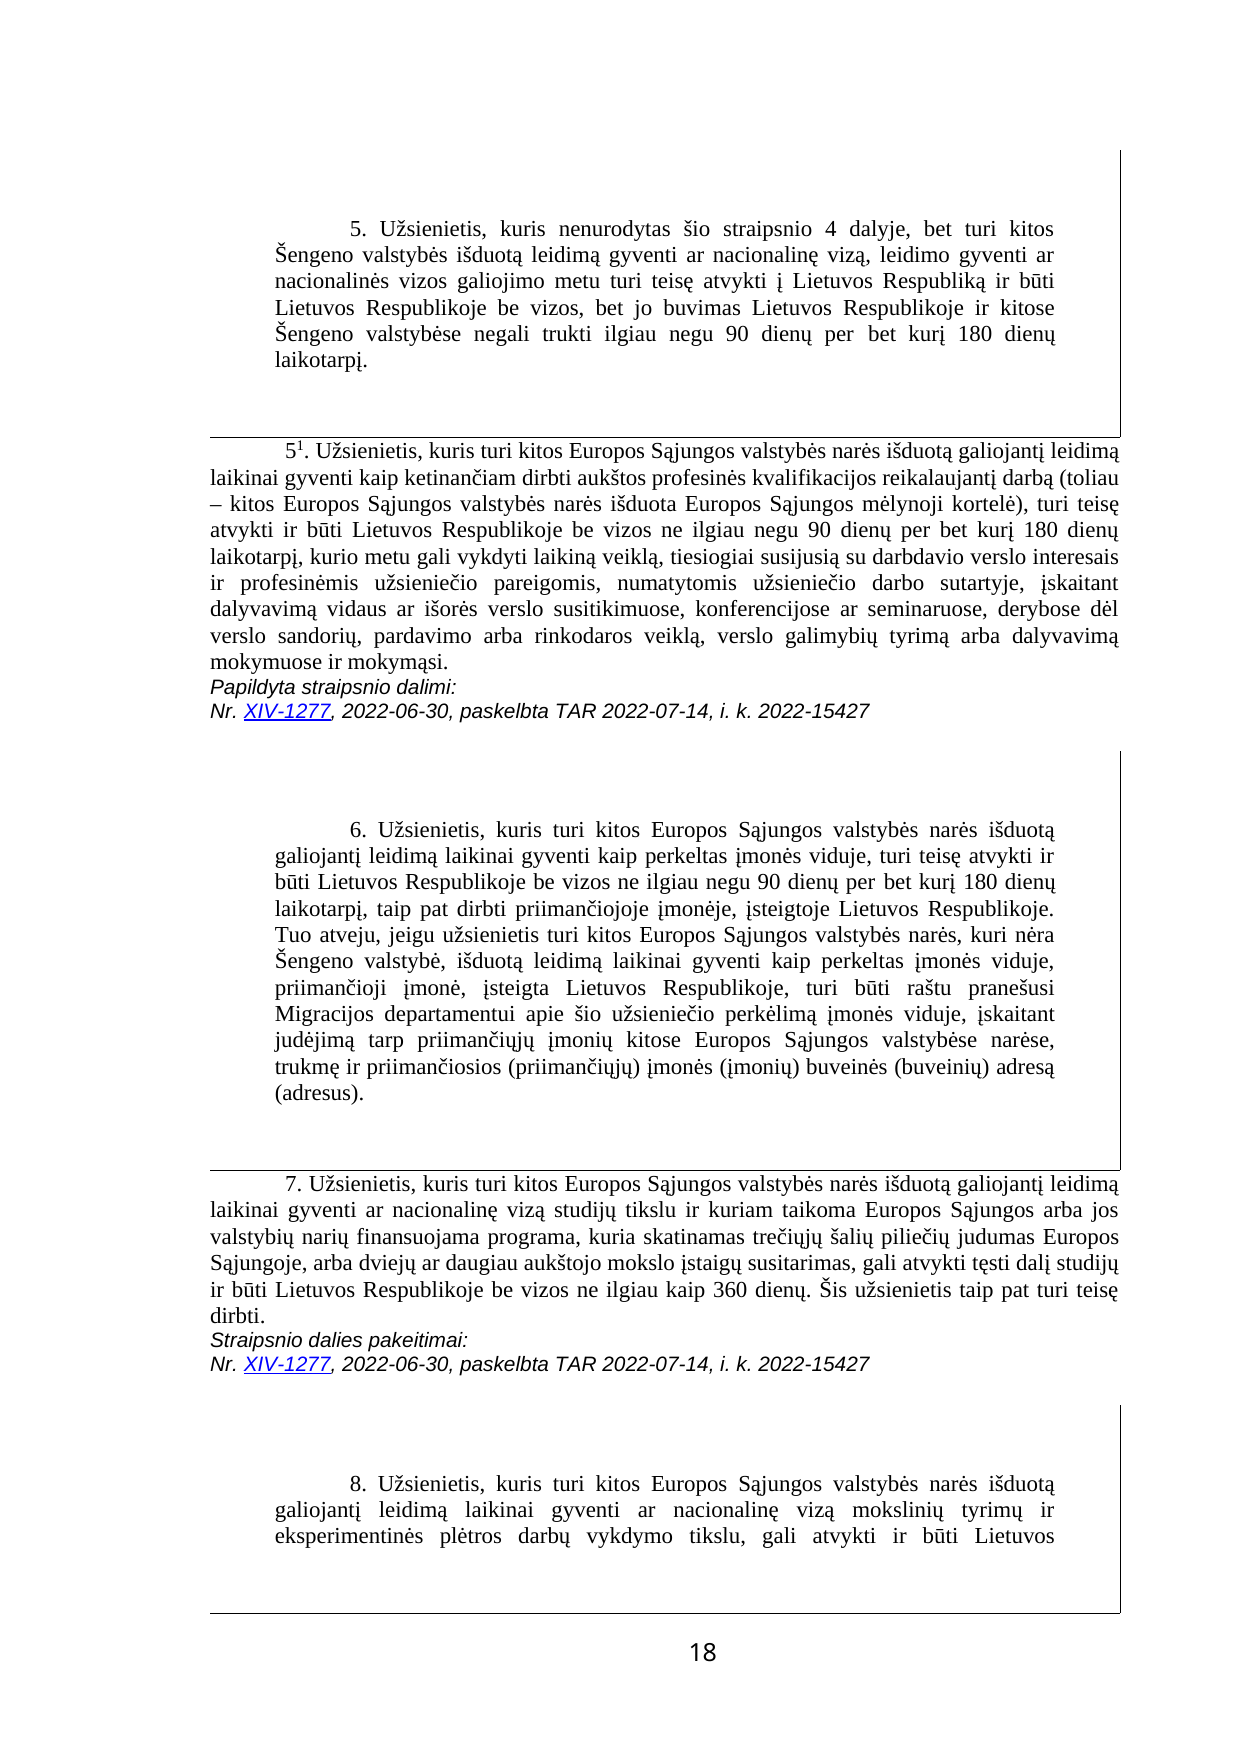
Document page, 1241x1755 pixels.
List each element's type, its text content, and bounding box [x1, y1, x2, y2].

text 51. Užsienietis, kuris turi kitos Europos Sąjungos valstybės narės išduotą galiojantį leidimą laikinai gyventi kaip ketinančiam dirbti aukštos profesinės kvalifikacijos reikalaujantį darbą (toliau – kitos Europos Sąjungos valstybės narės išduota Europos Sąjungos mėlynoji kortelė), turi teisę atvykti ir būti Lietuvos Respublikoje be vizos ne ilgiau negu 90 dienų per bet kurį 180 dienų laikotarpį, kurio metu gali vykdyti laikiną veiklą, tiesiogiai susijusią su darbdavio verslo interesais ir profesinėmis užsieniečio pareigomis, numatytomis užsieniečio darbo sutartyje, įskaitant dalyvavimą vidaus ar išorės verslo susitikimuose, konferencijose ar seminaruose, derybose dėl verslo sandorių, pardavimo arba rinkodaros veiklą, verslo galimybių tyrimą arba dalyvavimą mokymuose ir mokymąsi. [210, 437, 1120, 674]
text Papildyta straipsnio dalimi: [210, 674, 1120, 698]
text 7. Užsienietis, kuris turi kitos Europos Sąjungos valstybės narės išduotą galiojantį leidimą laikinai gyventi ar nacionalinę vizą studijų tikslu ir kuriam taikoma Europos Sąjungos arba jos valstybių narių finansuojama programa, kuria skatinamas trečiųjų šalių piliečių judumas Europos Sąjungoje, arba dviejų ar daugiau aukštojo mokslo įstaigų susitarimas, gali atvykti tęsti dalį studijų ir būti Lietuvos Respublikoje be vizos ne ilgiau kaip 360 dienų. Šis užsienietis taip pat turi teisę dirbti. [210, 1170, 1120, 1328]
text Straipsnio dalies pakeitimai: [210, 1328, 1120, 1352]
text 5. Užsienietis, kuris nenurodytas šio straipsnio 4 dalyje, bet turi kitos Šengeno valstybės išduotą leidimą gyventi ar nacionalinę vizą, leidimo gyventi ar nacionalinės vizos galiojimo metu turi teisę atvykti į Lietuvos Respubliką ir būti Lietuvos Respublikoje be vizos, bet jo buvimas Lietuvos Respublikoje ir kitose Šengeno valstybėse negali trukti ilgiau negu 90 dienų per bet kurį 180 dienų laikotarpį. [210, 150, 1120, 437]
text Nr. XIV-1277, 2022-06-30, paskelbta TAR 2022-07-14, i. k. 2022-15427 [210, 698, 1120, 722]
text 8. Užsienietis, kuris turi kitos Europos Sąjungos valstybės narės išduotą galiojantį leidimą laikinai gyventi ar nacionalinę vizą mokslinių tyrimų ir eksperimentinės plėtros darbų vykdymo tikslu, gali atvykti ir būti Lietuvos [210, 1405, 1120, 1613]
text Nr. XIV-1277, 2022-06-30, paskelbta TAR 2022-07-14, i. k. 2022-15427 [210, 1352, 1120, 1376]
text 6. Užsienietis, kuris turi kitos Europos Sąjungos valstybės narės išduotą galiojantį leidimą laikinai gyventi kaip perkeltas įmonės viduje, turi teisę atvykti ir būti Lietuvos Respublikoje be vizos ne ilgiau negu 90 dienų per bet kurį 180 dienų laikotarpį, taip pat dirbti priimančiojoje įmonėje, įsteigtoje Lietuvos Respublikoje. Tuo atveju, jeigu užsienietis turi kitos Europos Sąjungos valstybės narės, kuri nėra Šengeno valstybė, išduotą leidimą laikinai gyventi kaip perkeltas įmonės viduje, priimančioji įmonė, įsteigta Lietuvos Respublikoje, turi būti raštu pranešusi Migracijos departamentui apie šio užsieniečio perkėlimą įmonės viduje, įskaitant judėjimą tarp priimančiųjų įmonių kitose Europos Sąjungos valstybėse narėse, trukmę ir priimančiosios (priimančiųjų) įmonės (įmonių) buveinės (buveinių) adresą (adresus). [210, 751, 1120, 1170]
